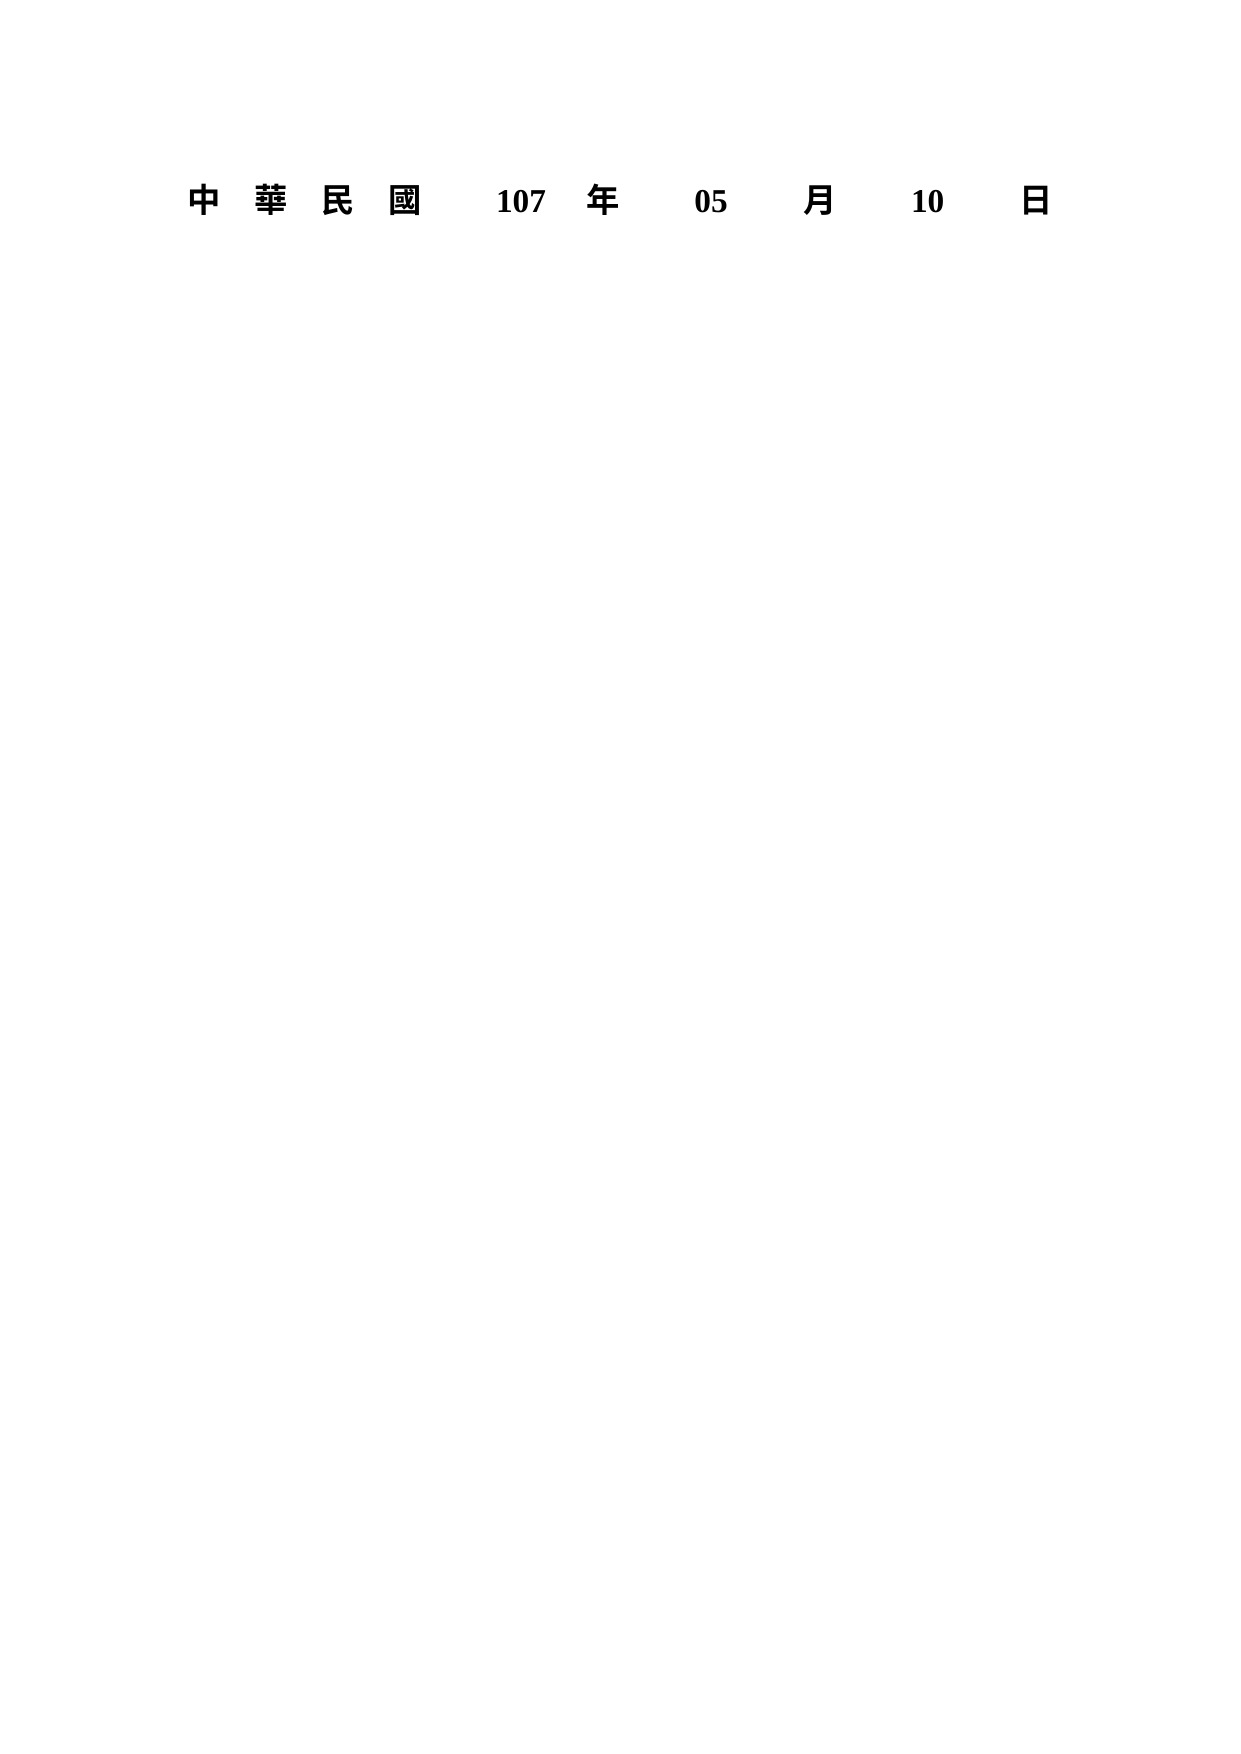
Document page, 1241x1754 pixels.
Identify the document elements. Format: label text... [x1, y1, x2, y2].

text 中華民國 107年 05 月 10 日 [187, 174, 1053, 222]
